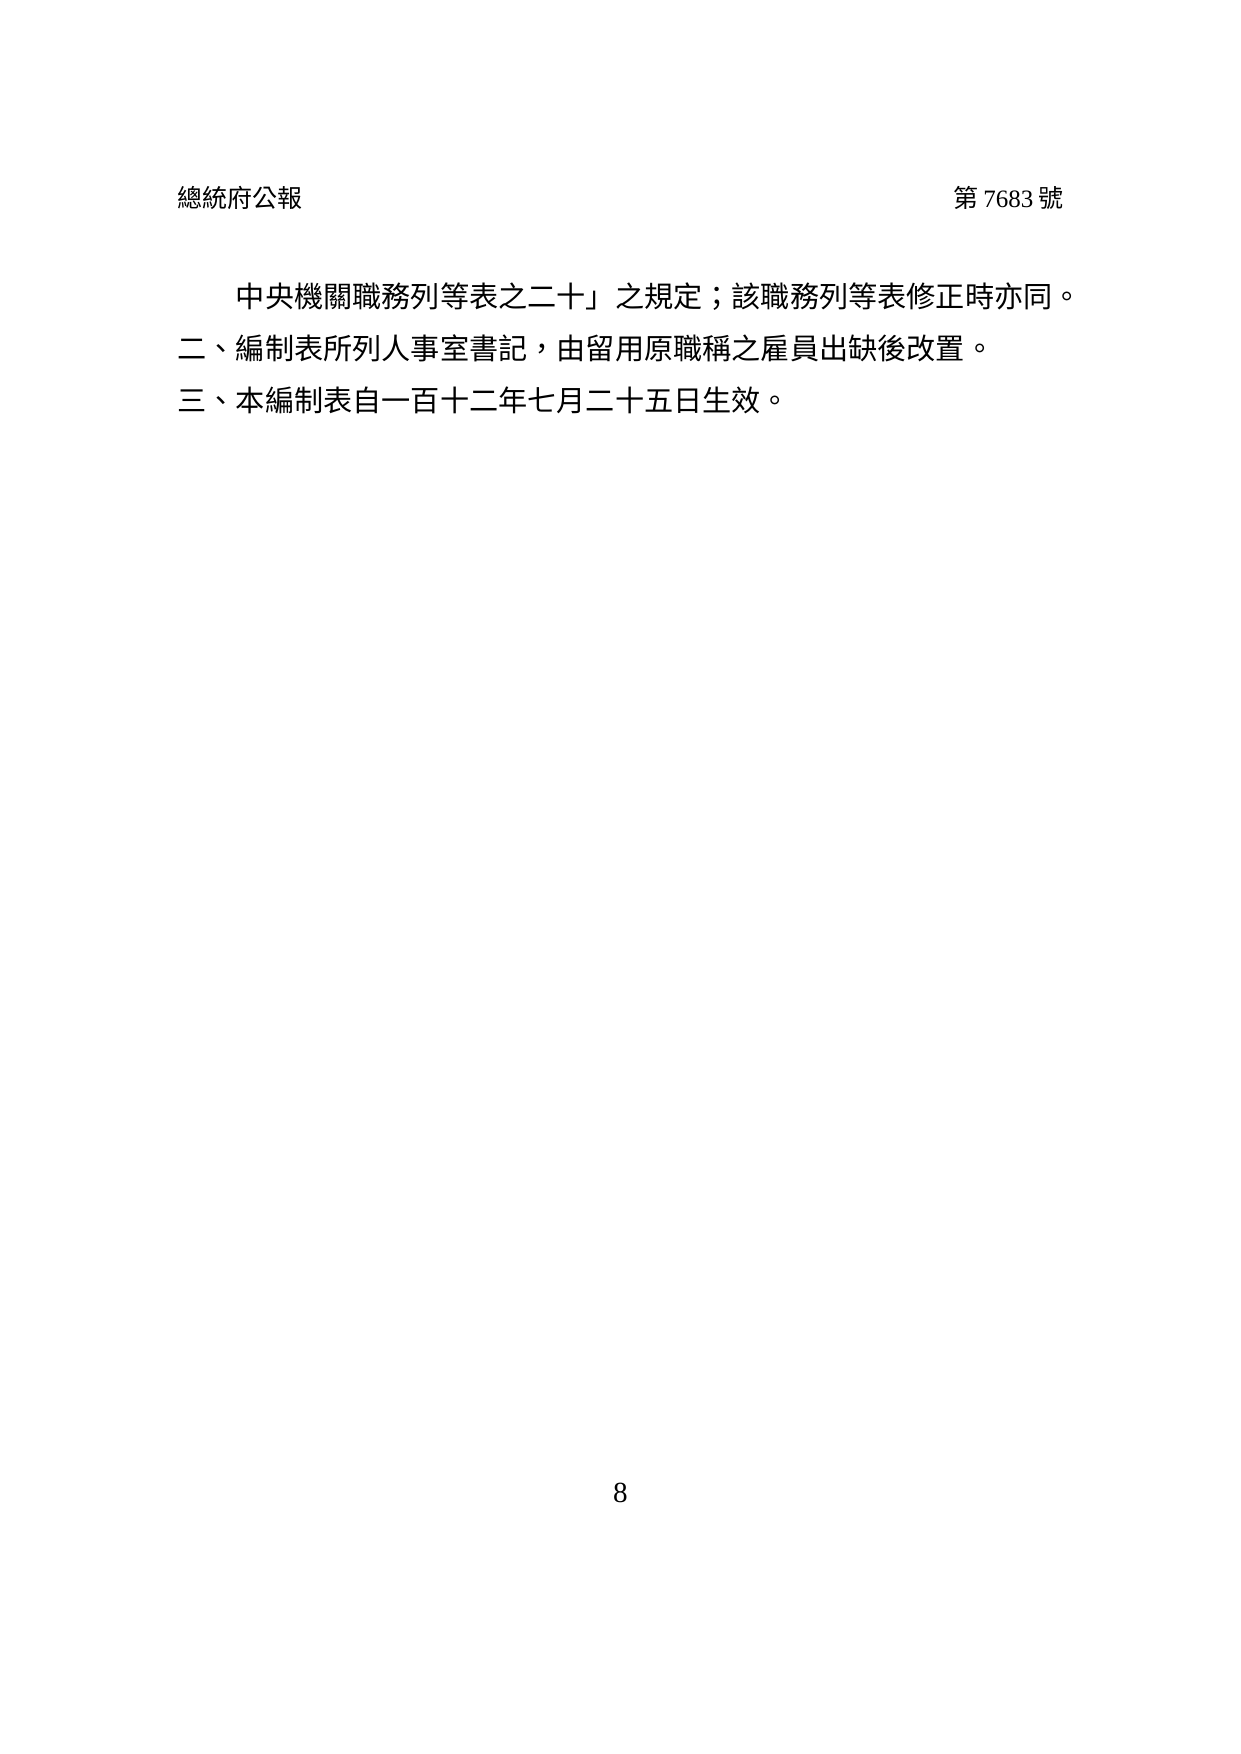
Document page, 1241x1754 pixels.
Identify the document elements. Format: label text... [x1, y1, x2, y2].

text 一、本編制表所列職稱（列師級者除外）、官等職等，應適用「甲、中央機關職務列等表之二十」之規定；該職務列等表修正時亦同。 [177, 266, 1063, 318]
text 三、本編制表自一百十二年七月二十五日生效。 [177, 370, 1063, 422]
text 二、編制表所列人事室書記，由留用原職稱之雇員出缺後改置。 [177, 318, 1063, 370]
